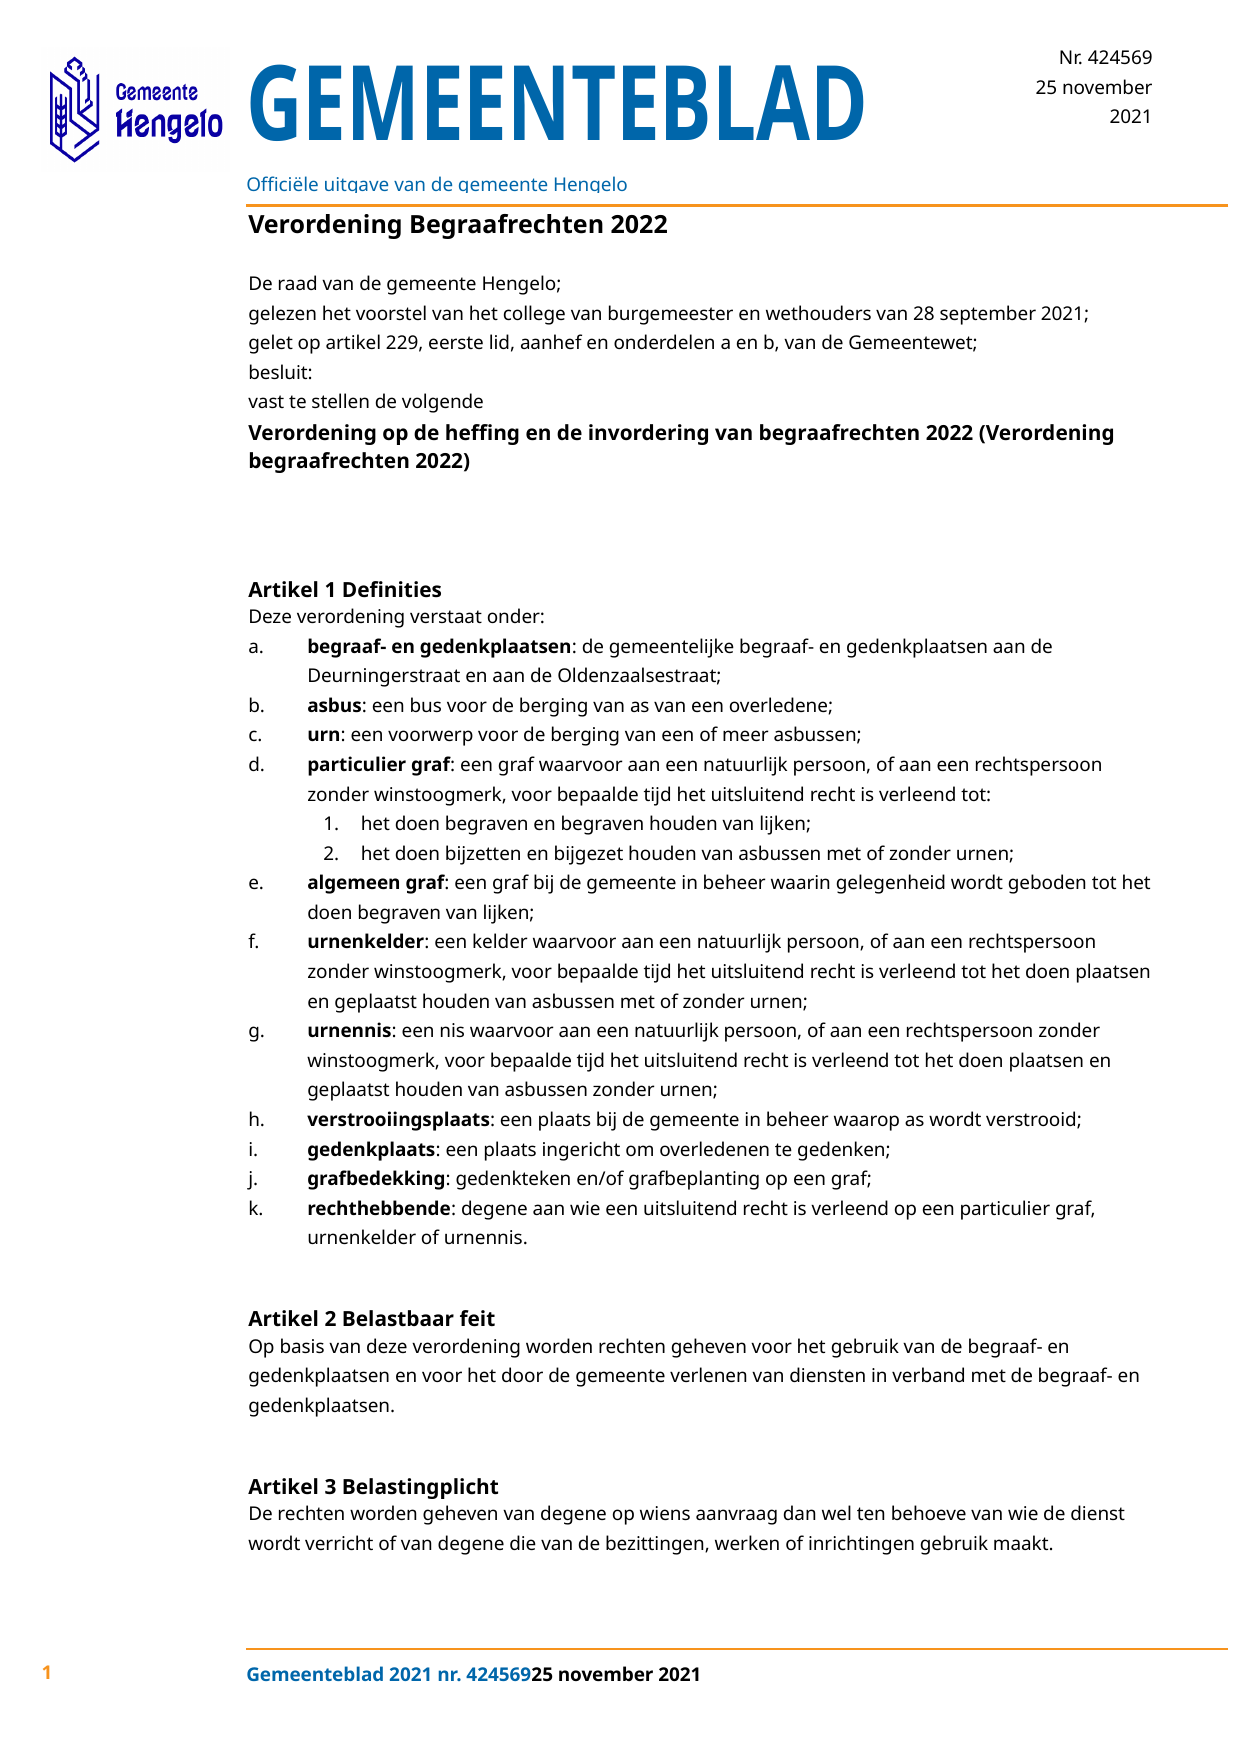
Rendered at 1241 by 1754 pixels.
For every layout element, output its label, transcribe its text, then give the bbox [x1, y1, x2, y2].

list begraaf- en gedenkplaatsen: de gemeentelijke begraaf- en gedenkplaatsen aan de Deurningerstraat en aan de Oldenzaalsestraat; [248, 633, 1152, 688]
text Artikel 3 Belastingplicht [248, 1472, 1152, 1501]
list het doen begraven en begraven houden van lijken; [323, 810, 1152, 836]
text Artikel 1 Definities [248, 575, 1152, 603]
text Artikel 2 Belastbaar feit [248, 1304, 1152, 1333]
text Verordening Begraafrechten 2022 [248, 207, 1152, 241]
text gelezen het voorstel van het college van burgemeester en wethouders van 28 september 2021; [248, 300, 1152, 326]
list grafbedekking: gedenkteken en/of grafbeplanting op een graf; [248, 1165, 1152, 1191]
list gedenkplaats: een plaats ingericht om overledenen te gedenken; [248, 1136, 1152, 1161]
list urnennis: een nis waarvoor aan een natuurlijk persoon, of aan een rechtspersoon zonder winstoogmerk, voor bepaalde tijd het uitsluitend recht is verleend tot het doen plaatsen en geplaatst houden van asbussen zonder urnen; [248, 1017, 1152, 1102]
list het doen bijzetten en bijgezet houden van asbussen met of zonder urnen; [323, 840, 1152, 866]
text Op basis van deze verordening worden rechten geheven voor het gebruik van de begraaf- en gedenkplaatsen en voor het door de gemeente verlenen van diensten in verband met de begraaf- en gedenkplaatsen. [248, 1333, 1152, 1418]
list urnenkelder: een kelder waarvoor aan een natuurlijk persoon, of aan een rechtspersoon zonder winstoogmerk, voor bepaalde tijd het uitsluitend recht is verleend tot het doen plaatsen en geplaatst houden van asbussen met of zonder urnen; [248, 929, 1152, 1013]
text vast te stellen de volgende [248, 389, 1152, 414]
text Verordening op de heffing en de invordering van begraafrechten 2022 (Verordening begraafrechten 2022) [248, 418, 1152, 475]
text Deze verordening verstaat onder: [248, 603, 1152, 629]
list algemeen graf: een graf bij de gemeente in beheer waarin gelegenheid wordt geboden tot het doen begraven van lijken; [248, 869, 1152, 925]
text De raad van de gemeente Hengelo; [248, 270, 1152, 296]
list particulier graf: een graf waarvoor aan een natuurlijk persoon, of aan een rechtspersoon zonder winstoogmerk, voor bepaalde tijd het uitsluitend recht is verleend tot: [248, 751, 1152, 806]
text besluit: [248, 359, 1152, 385]
list urn: een voorwerp voor de berging van een of meer asbussen; [248, 722, 1152, 747]
list asbus: een bus voor de berging van as van een overledene; [248, 692, 1152, 718]
list verstrooiingsplaats: een plaats bij de gemeente in beheer waarop as wordt verstrooid; [248, 1106, 1152, 1132]
text gelet op artikel 229, eerste lid, aanhef en onderdelen a en b, van de Gemeentewet; [248, 329, 1152, 355]
text De rechten worden geheven van degene op wiens aanvraag dan wel ten behoeve van wie de dienst wordt verricht of van degene die van de bezittingen, werken of inrichtingen gebruik maakt. [248, 1501, 1152, 1556]
picture [41, 47, 231, 172]
list rechthebbende: degene aan wie een uitsluitend recht is verleend op een particulier graf, urnenkelder of urnennis. [248, 1195, 1152, 1250]
